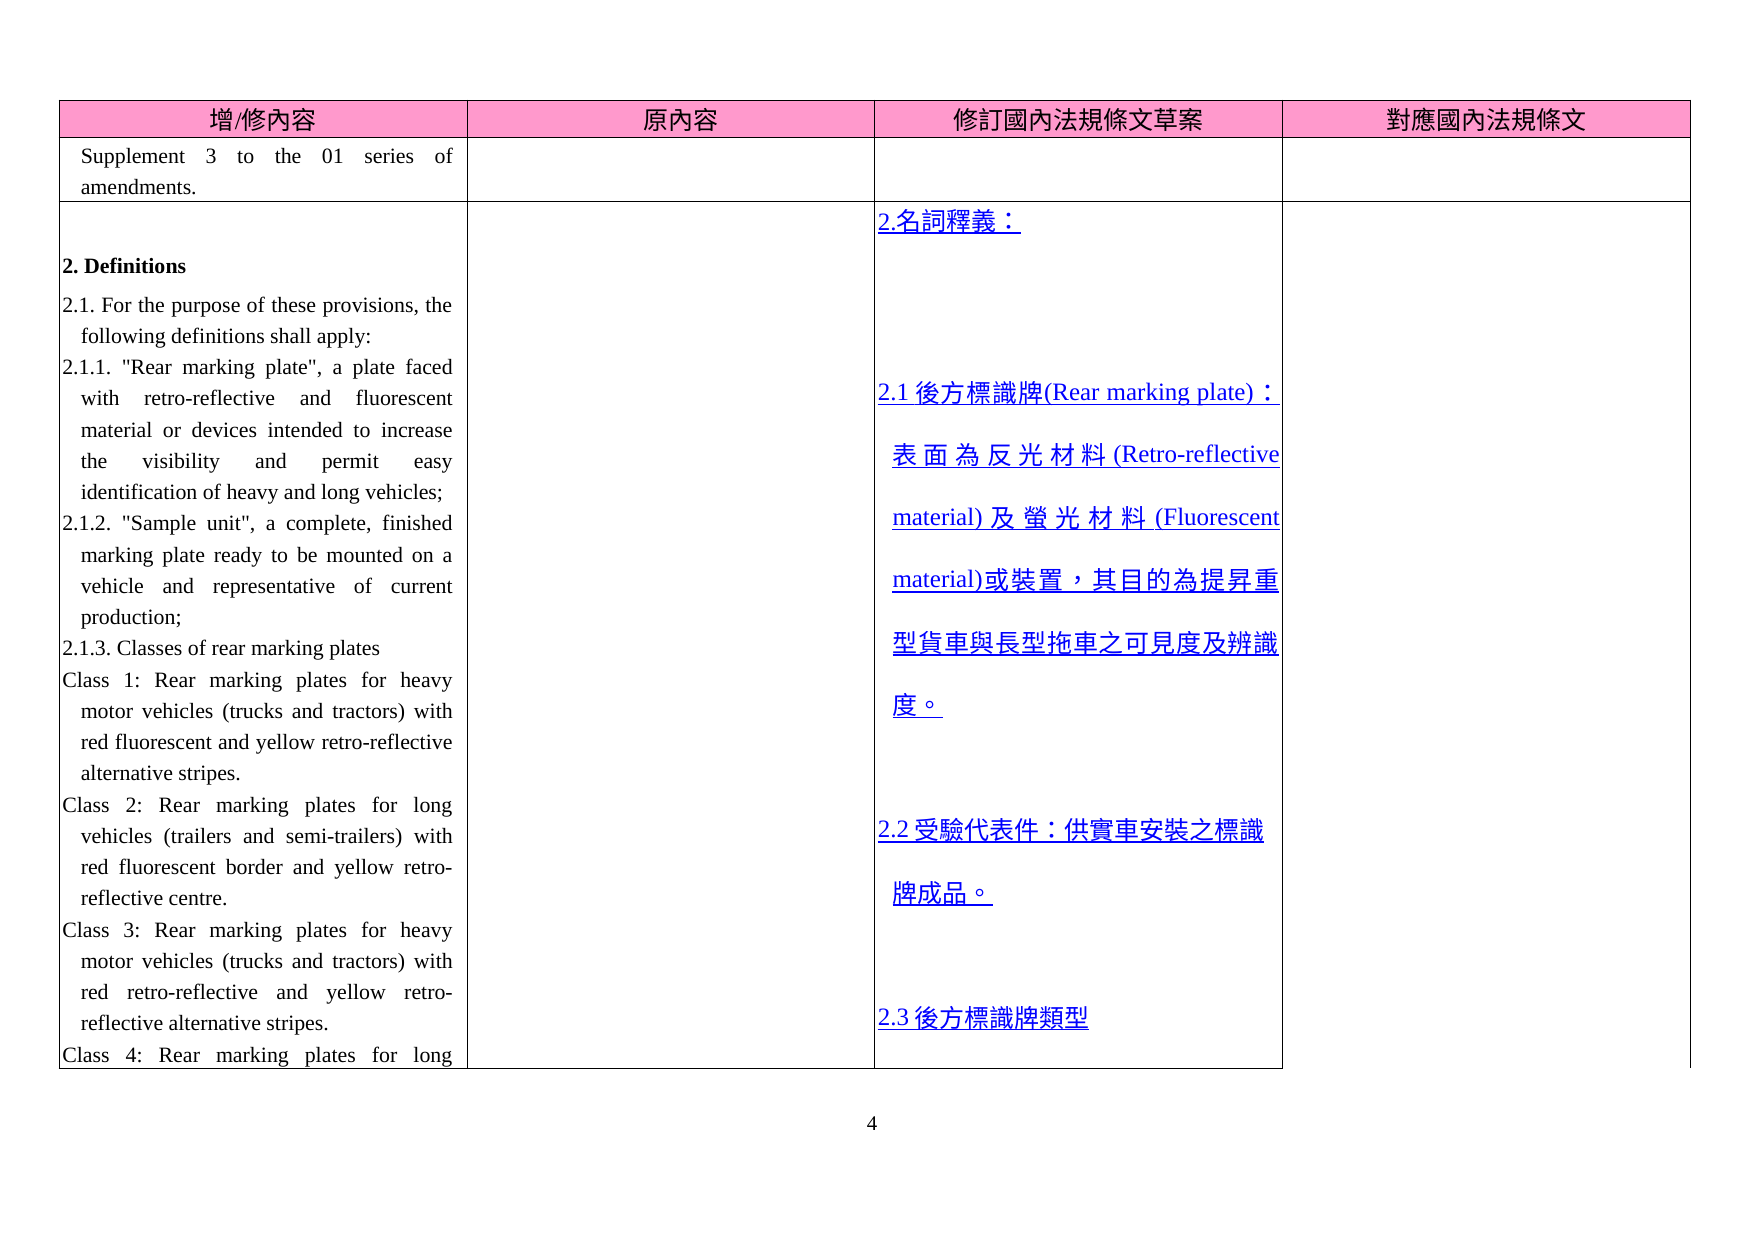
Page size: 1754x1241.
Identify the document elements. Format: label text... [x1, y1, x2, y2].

table_cell [468, 138, 874, 201]
table_cell [1283, 202, 1690, 1068]
table_header 增/修內容 [60, 101, 467, 137]
table_cell 2. Definitions 2.1. For the purpose of these provisions, the following definitions shall apply: 2.1.1. "Rear marking plate", a plate faced with retro-reflective and fluorescent material or devices intended to increase the visibility and permit easy identification of heavy and long vehicles; 2.1.2. "Sample unit", a complete, finished marking plate ready to be mounted on a vehicle and representative of current production; 2.1.3. Classes of rear marking plates Class 1: Rear marking plates for heavy motor vehicles (trucks and tractors) with red fluorescent and yellow retro-reflective alternative stripes. Class 2: Rear marking plates for long vehicles (trailers and semi-trailers) with red fluorescent border and yellow retro-reflective centre. Class 3: Rear marking plates for heavy motor vehicles (trucks and tractors) with red retro-reflective and yellow retro-reflective alternative stripes. Class 4: Rear marking plates for long [60, 202, 467, 1068]
table_cell [468, 202, 874, 1068]
table_header 修訂國內法規條文草案 [875, 101, 1282, 137]
table_header 對應國內法規條文 [1283, 101, 1690, 137]
table_header 原內容 [468, 101, 874, 137]
table_cell 2.名詞釋義： 2.1後方標識牌(Rear marking plate)：表面為反光材料(Retro-reflective material)及螢光材料(Fluorescent material)或裝置，其目的為提昇重型貨車與長型拖車之可見度及辨識度。 2.2受驗代表件：供實車安裝之標識牌成品。 2.3後方標識牌類型 [875, 202, 1282, 1068]
table_cell [875, 138, 1282, 201]
table_cell Supplement 3 to the 01 series of amendments. [60, 138, 467, 201]
table_cell [1283, 138, 1690, 201]
